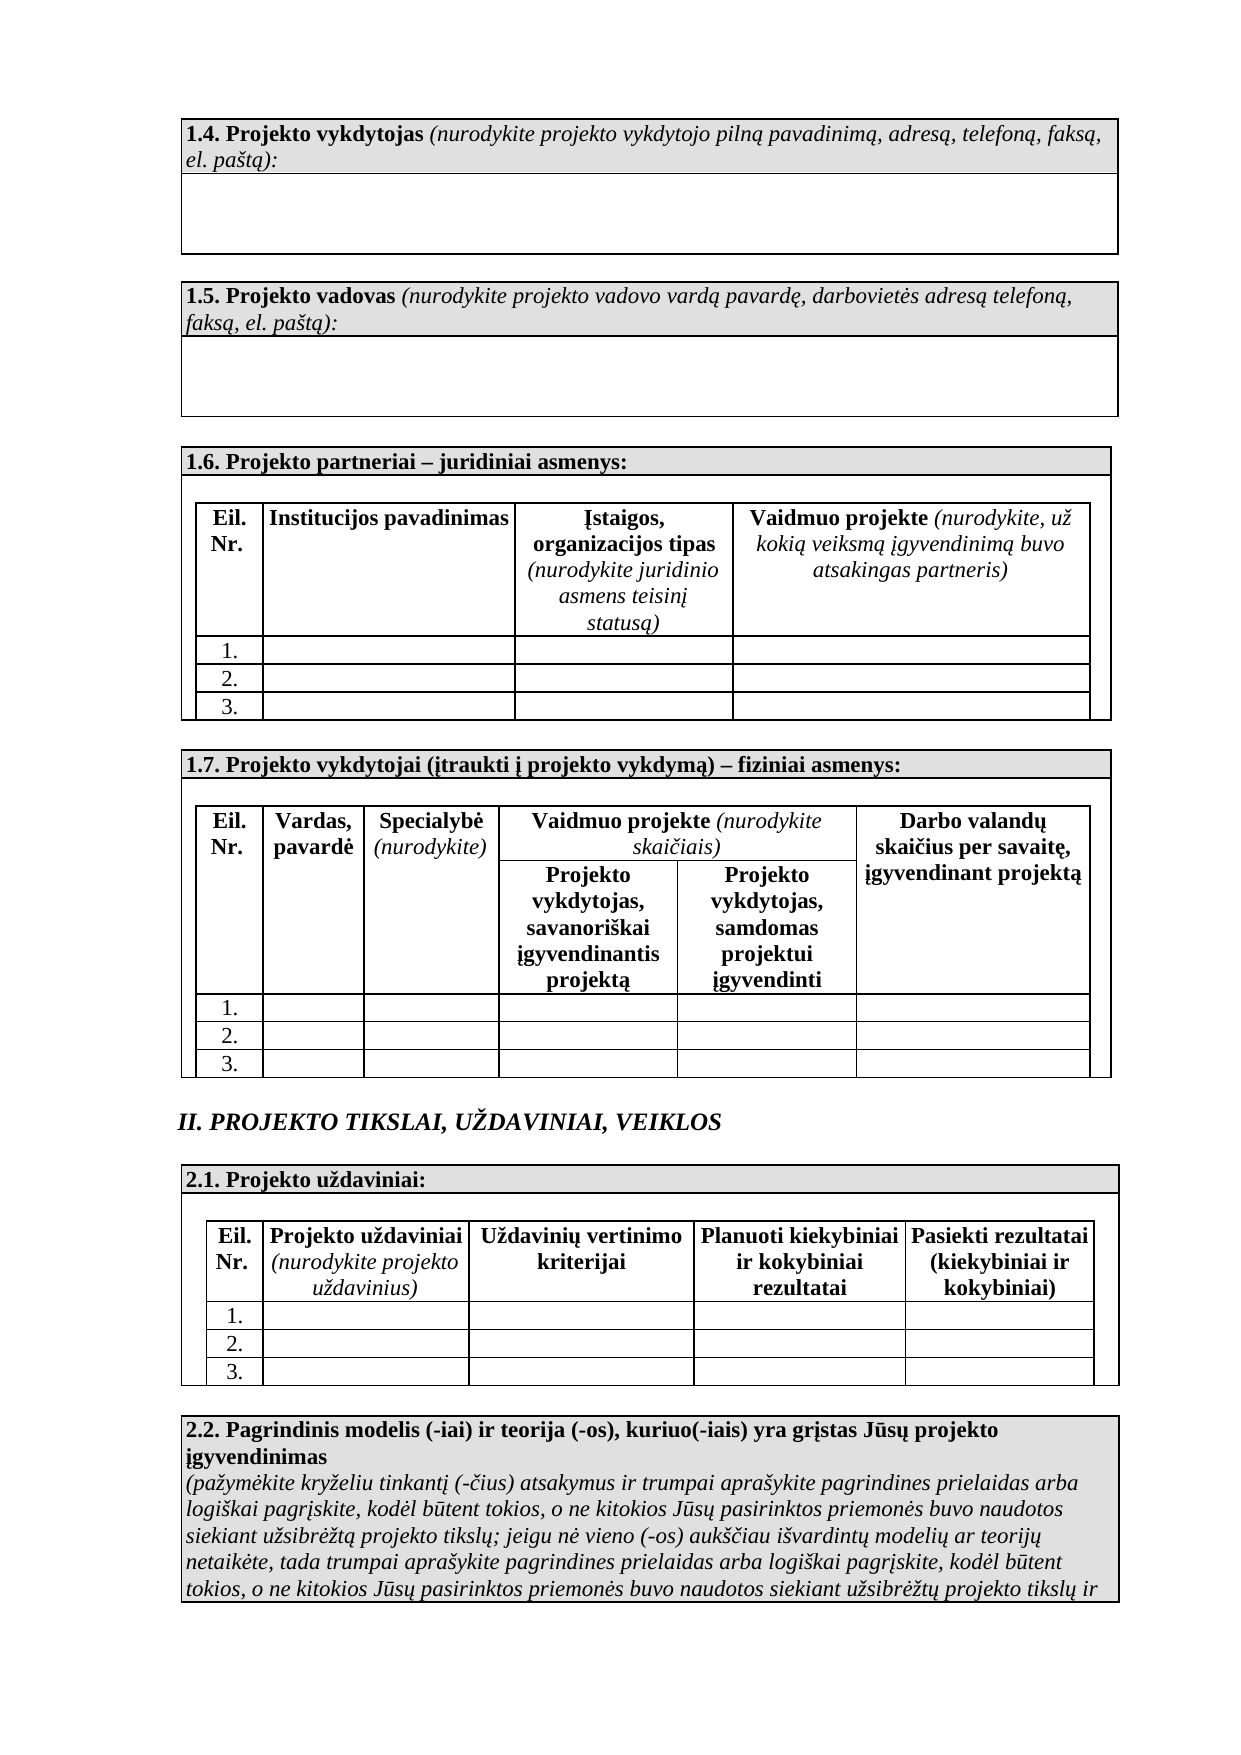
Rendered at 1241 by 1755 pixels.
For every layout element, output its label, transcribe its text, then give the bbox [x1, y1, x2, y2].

table_cell [516, 693, 732, 719]
table_cell [470, 1330, 693, 1357]
table_cell [694, 1194, 905, 1220]
table_cell [206, 1194, 263, 1220]
table_cell [500, 1022, 677, 1049]
table_cell [182, 476, 263, 502]
table_cell [1091, 691, 1110, 719]
table_cell [1095, 1329, 1118, 1357]
table_cell [263, 779, 364, 805]
text II. PROJEKTO TIKSLAI, UŽDAVINIAI, VEIKLOS [177, 1107, 1122, 1136]
table_cell [1091, 635, 1110, 663]
table_cell Eil. Nr. [197, 504, 262, 635]
table_cell 3. [207, 1358, 262, 1384]
table_cell Institucijos pavadinimas [264, 504, 514, 635]
table_cell [364, 779, 499, 805]
table_header 2.2. Pagrindinis modelis (-iai) ir teorija (-os), kuriuo(-iais) yra grįstas Jūsų projekto įgyvendinimas (pažymėkite kryželiu tinkantį (-čius) atsakymus ir trumpai aprašykite pagrindines prielaidas arba logiškai pagrįskite, kodėl būtent tokios, o ne kitokios Jūsų pasirinktos priemonės buvo naudotos siekiant užsibrėžtą projekto tikslų; jeigu nė vieno (-os) aukščiau išvardintų modelių ar teorijų netaikėte, tada trumpai aprašykite pagrindines prielaidas arba logiškai pagrįskite, kodėl būtent tokios, o ne kitokios Jūsų pasirinktos priemonės buvo naudotos siekiant užsibrėžtų projekto tikslų ir [182, 1417, 1118, 1601]
table_cell 2. [197, 665, 262, 691]
table_cell Įstaigos, organizacijos tipas (nurodykite juridinio asmens teisinį statusą) [516, 504, 732, 635]
table_cell [857, 995, 1089, 1021]
table_cell [182, 1301, 206, 1329]
table_cell [1091, 502, 1110, 635]
table_cell Uždavinių vertinimo kriterijai [470, 1222, 693, 1301]
table_cell [264, 637, 514, 663]
table_cell [905, 1194, 1118, 1220]
table_cell [500, 1050, 677, 1077]
table_cell [906, 1330, 1093, 1357]
table_cell Eil. Nr. [197, 807, 262, 993]
table_cell [906, 1302, 1093, 1329]
table_cell 1. [197, 637, 262, 663]
table_cell 1.5. Projekto vadovas (nurodykite projekto vadovo vardą pavardę, darbovietės adresą telefoną, faksą, el. paštą): [182, 283, 1117, 335]
table_cell [678, 995, 856, 1021]
table_header 2.1. Projekto uždaviniai: [182, 1166, 1118, 1192]
table_cell [263, 1194, 469, 1220]
table_cell [264, 1330, 468, 1357]
table_cell 3. [197, 1050, 262, 1077]
table_cell [182, 174, 1117, 253]
table_header 1.6. Projekto partneriai – juridiniai asmenys: [182, 448, 1110, 474]
table_cell [182, 993, 195, 1021]
table_cell 2. [207, 1330, 262, 1357]
table_cell [182, 860, 195, 993]
table_cell [1095, 1301, 1118, 1329]
table_cell [264, 693, 514, 719]
table_cell [182, 1357, 206, 1384]
table_cell Planuoti kiekybiniai ir kokybiniai rezultatai [695, 1222, 905, 1301]
table_cell [678, 1022, 856, 1049]
table_cell [182, 663, 195, 691]
table_cell Vardas, pavardė [264, 807, 363, 993]
table_cell [182, 805, 195, 859]
table_cell [1091, 805, 1110, 859]
table_header 1.4. Projekto vykdytojas (nurodykite projekto vykdytojo pilną pavadinimą, adresą, telefoną, faksą, el. paštą): [182, 120, 1117, 172]
table_cell 1. [207, 1302, 262, 1329]
table_header 1.7. Projekto vykdytojai (įtraukti į projekto vykdymą) – fiziniai asmenys: [182, 751, 1110, 777]
table_cell [695, 1330, 905, 1357]
table_cell [1091, 1021, 1110, 1049]
table_cell [264, 1358, 468, 1384]
table_cell [365, 1022, 498, 1049]
table_cell [182, 337, 1117, 416]
table_cell [516, 665, 732, 691]
table_cell [365, 1050, 498, 1077]
table_cell [734, 665, 1089, 691]
table_cell [857, 1022, 1089, 1049]
table_cell [733, 476, 1110, 502]
table_cell Vaidmuo projekte (nurodykite, už kokią veiksmą įgyvendinimą buvo atsakingas partneris) [734, 504, 1089, 635]
table_cell [515, 476, 733, 502]
table_cell Specialybė (nurodykite) [365, 807, 498, 993]
table_cell [365, 995, 498, 1021]
table_cell [470, 1302, 693, 1329]
table_cell [470, 1358, 693, 1384]
table_cell [469, 1194, 694, 1220]
table_cell [182, 635, 195, 663]
table_cell [906, 1358, 1093, 1384]
table_cell Projekto vykdytojas, samdomas projektui įgyvendinti [678, 861, 856, 993]
table_cell Pasiekti rezultatai (kiekybiniai ir kokybiniai) [906, 1222, 1093, 1301]
table_cell [182, 779, 263, 805]
table_cell 1. [197, 995, 262, 1021]
table_cell Vaidmuo projekte (nurodykite skaičiais) [500, 807, 856, 859]
table_cell [734, 693, 1089, 719]
table_cell [1091, 663, 1110, 691]
table_cell [499, 779, 668, 805]
table_cell [1095, 1357, 1118, 1384]
table_cell [695, 1302, 905, 1329]
table_cell [264, 1022, 363, 1049]
table_cell [668, 779, 856, 805]
table_cell [500, 995, 677, 1021]
table_cell [182, 1049, 195, 1077]
table_cell [734, 637, 1089, 663]
table_cell [182, 1021, 195, 1049]
table_cell [1095, 1220, 1118, 1301]
table_cell 2. [197, 1022, 262, 1049]
table_cell Projekto uždaviniai (nurodykite projekto uždavinius) [264, 1222, 468, 1301]
table_cell [264, 665, 514, 691]
table_cell [678, 1050, 856, 1077]
table_cell [264, 1050, 363, 1077]
table_cell [856, 779, 1110, 805]
table_cell [264, 1302, 468, 1329]
table_cell [181, 255, 1118, 281]
table_cell [1091, 993, 1110, 1021]
table_cell [1091, 860, 1110, 993]
table_cell [182, 1329, 206, 1357]
table_cell [182, 502, 195, 635]
table_cell [182, 691, 195, 719]
table_cell Darbo valandų skaičius per savaitę, įgyvendinant projektą [857, 807, 1089, 993]
table_cell Eil. Nr. [207, 1222, 262, 1301]
table_cell [182, 1194, 206, 1220]
table_cell Projekto vykdytojas, savanoriškai įgyvendinantis projektą [500, 861, 677, 993]
table_cell [857, 1050, 1089, 1077]
table_cell [264, 995, 363, 1021]
table_cell [1091, 1049, 1110, 1077]
table_cell [516, 637, 732, 663]
table_cell [695, 1358, 905, 1384]
table_cell 3. [197, 693, 262, 719]
table_cell [182, 1220, 206, 1301]
table_cell [263, 476, 515, 502]
